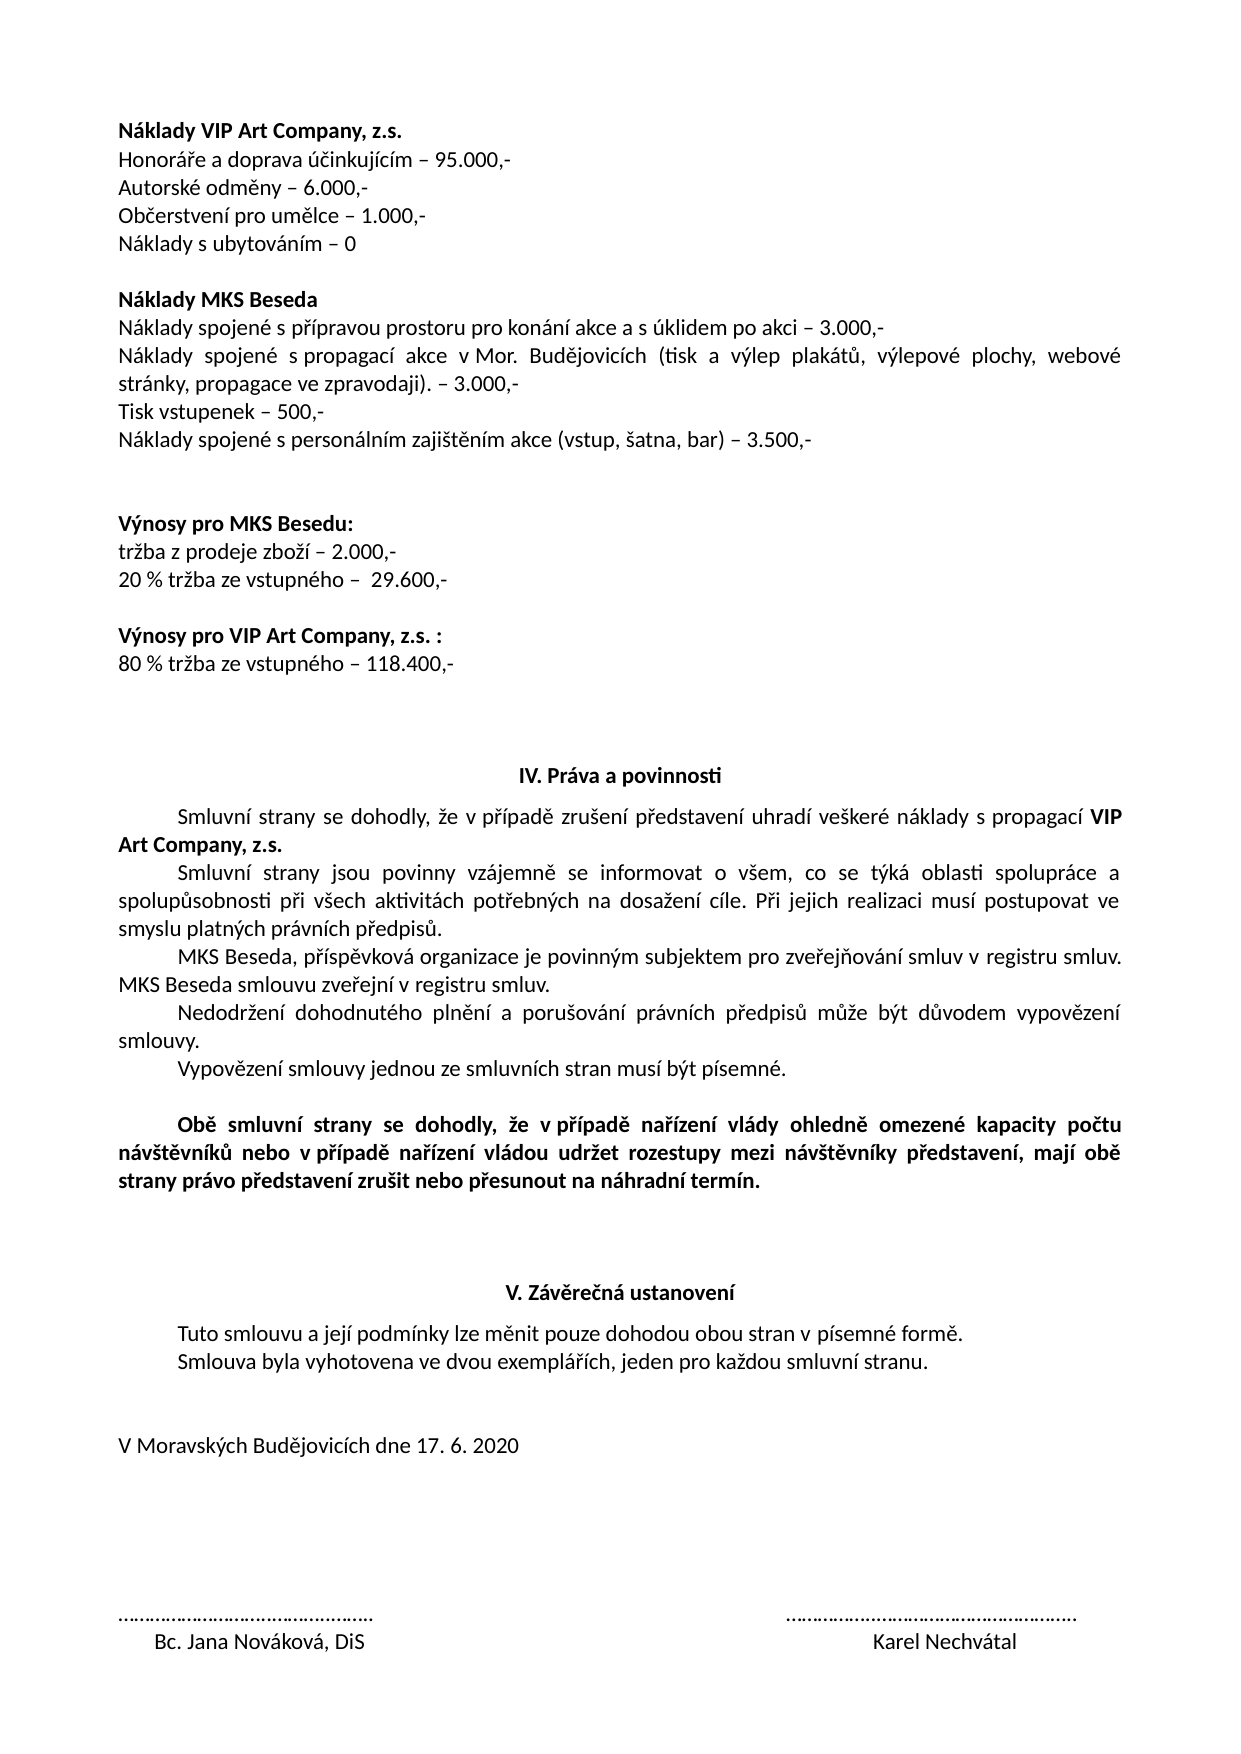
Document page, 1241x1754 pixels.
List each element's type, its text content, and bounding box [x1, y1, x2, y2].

text Nedodržení dohodnutého plnění a porušování právních předpisů může být důvodem vypovězení smlouvy. [118, 998, 1122, 1054]
text Smluvní strany se dohodly, že v případě zrušení představení uhradí veškeré náklady s propagací VIP Art Company, z.s. [118, 802, 1122, 858]
text Občerstvení pro umělce – 1.000,- [118, 201, 1122, 229]
text Výnosy pro MKS Besedu: [118, 509, 1122, 537]
text Autorské odměny – 6.000,- [118, 173, 1122, 201]
text Honoráře a doprava účinkujícím – 95.000,- [118, 145, 1122, 173]
text Náklady s ubytováním – 0 [118, 229, 1122, 257]
text ………………………..………..…….. ……………..……………………………….. [118, 1599, 1122, 1627]
text MKS Beseda, příspěvková organizace je povinným subjektem pro zveřejňování smluv v registru smluv. MKS Beseda smlouvu zveřejní v registru smluv. [118, 942, 1122, 998]
text Smlouva byla vyhotovena ve dvou exemplářích, jeden pro každou smluvní stranu. [118, 1347, 1122, 1375]
text Tisk vstupenek – 500,- [118, 397, 1122, 425]
text V. Závěrečná ustanovení [118, 1278, 1122, 1306]
text 20 % tržba ze vstupného – 29.600,- [118, 565, 1122, 593]
text Tuto smlouvu a její podmínky lze měnit pouze dohodou obou stran v písemné formě. [118, 1319, 1122, 1347]
text V Moravských Budějovicích dne 17. 6. 2020 [118, 1431, 1122, 1459]
text Vypovězení smlouvy jednou ze smluvních stran musí být písemné. [118, 1054, 1122, 1082]
text IV. Práva a povinnosti [118, 761, 1122, 789]
text Obě smluvní strany se dohodly, že v případě nařízení vlády ohledně omezené kapacity počtu návštěvníků nebo v případě nařízení vládou udržet rozestupy mezi návštěvníky představení, mají obě strany právo představení zrušit nebo přesunout na náhradní termín. [118, 1110, 1122, 1194]
text Náklady spojené s přípravou prostoru pro konání akce a s úklidem po akci – 3.000,- [118, 313, 1122, 341]
text Smluvní strany jsou povinny vzájemně se informovat o všem, co se týká oblasti spolupráce a spolupůsobnosti při všech aktivitách potřebných na dosažení cíle. Při jejich realizaci musí postupovat ve smyslu platných právních předpisů. [118, 858, 1122, 942]
text Náklady VIP Art Company, z.s. [118, 117, 1122, 145]
text 80 % tržba ze vstupného – 118.400,- [118, 649, 1122, 677]
text Náklady spojené s personálním zajištěním akce (vstup, šatna, bar) – 3.500,- [118, 425, 1122, 453]
text Bc. Jana Nováková, DiS Karel Nechvátal [118, 1627, 1122, 1655]
text Náklady MKS Beseda [118, 285, 1122, 313]
text Náklady spojené s propagací akce v Mor. Budějovicích (tisk a výlep plakátů, výlepové plochy, webové stránky, propagace ve zpravodaji). – 3.000,- [118, 341, 1122, 397]
text Výnosy pro VIP Art Company, z.s. : [118, 621, 1122, 649]
text tržba z prodeje zboží – 2.000,- [118, 537, 1122, 565]
